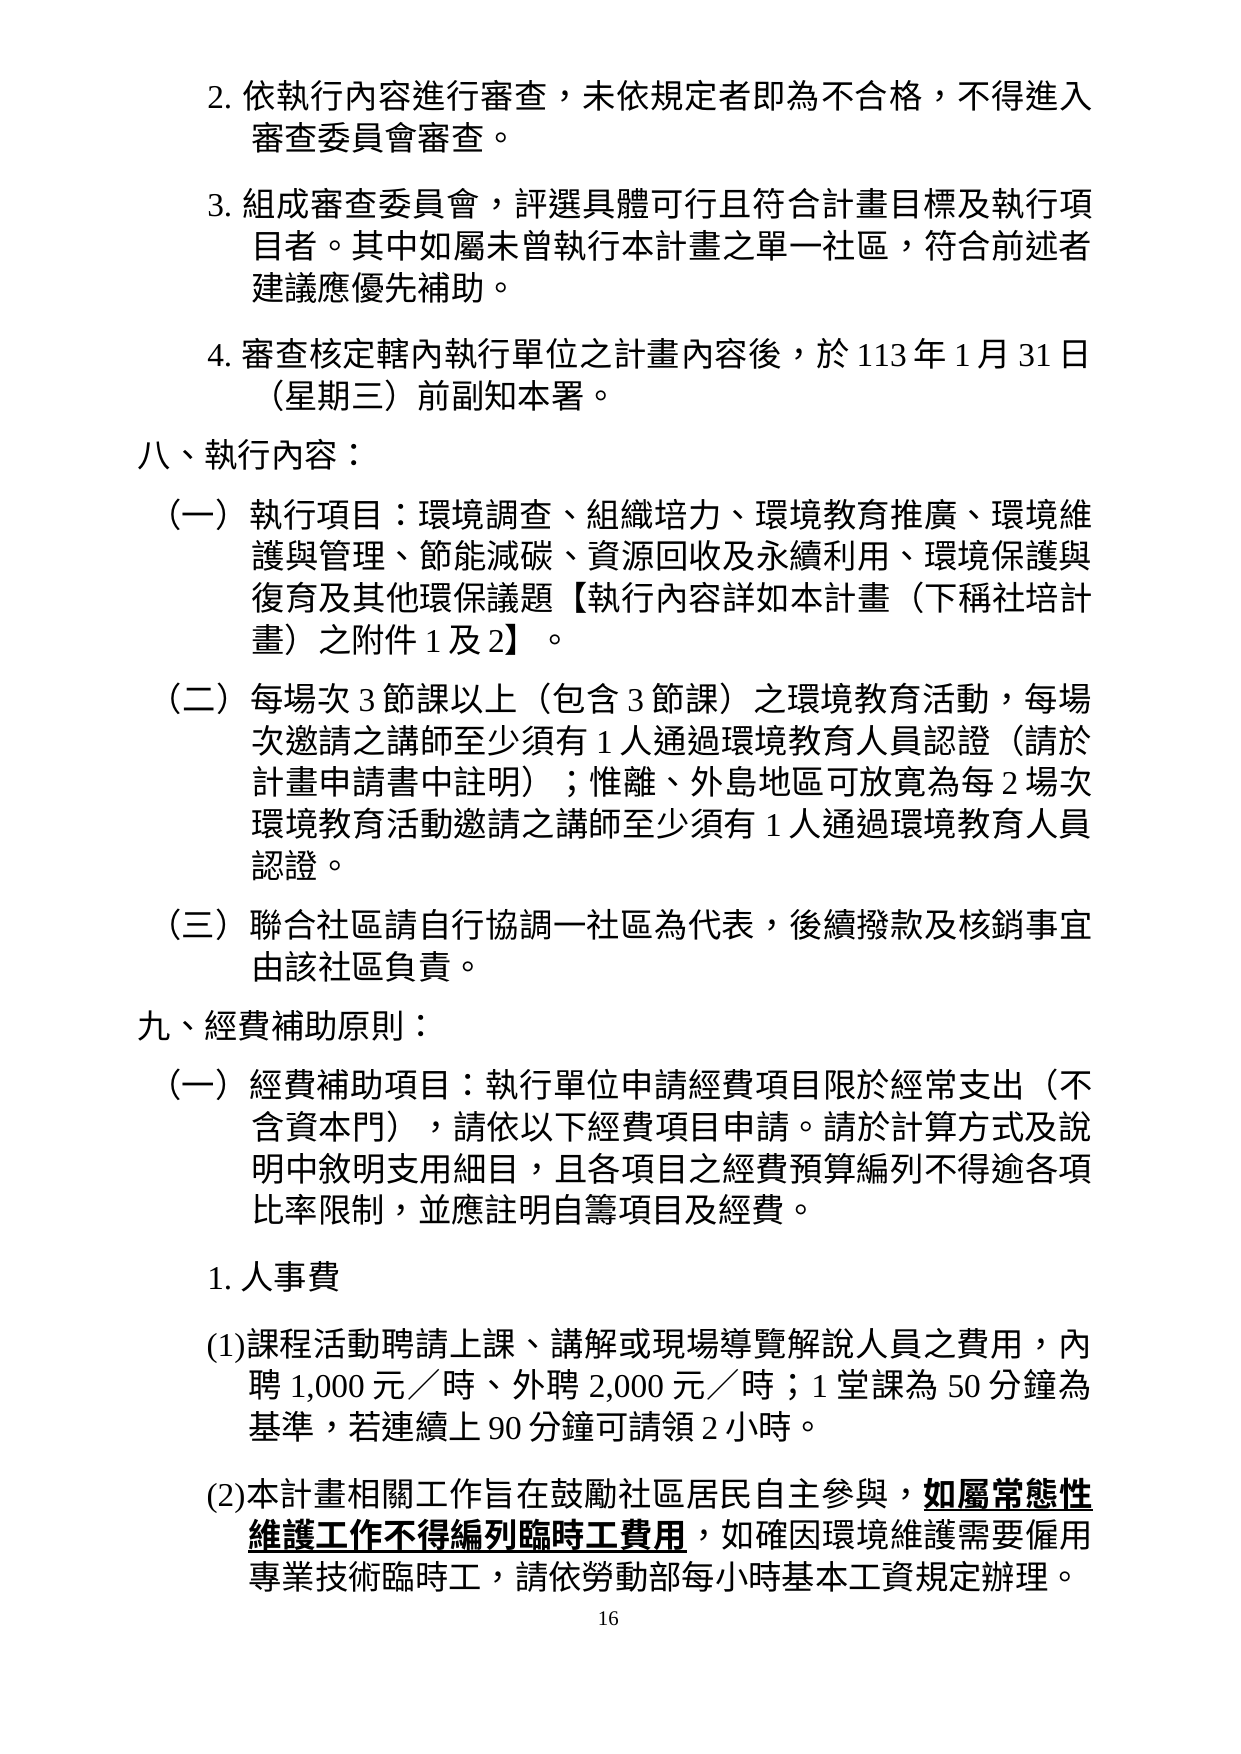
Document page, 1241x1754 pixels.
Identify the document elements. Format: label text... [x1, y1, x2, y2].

text 九、經費補助原則： [138, 1005, 1092, 1047]
text (2)本計畫相關工作旨在鼓勵社區居民自主參與，如屬常態性維護工作不得編列臨時工費用，如確因環境維護需要僱用專業技術臨時工，請依勞動部每小時基本工資規定辦理。 [206, 1473, 1092, 1598]
text （一）執行項目：環境調查、組織培力、環境教育推廣、環境維護與管理、節能減碳、資源回收及永續利用、環境保護與復育及其他環保議題【執行內容詳如本計畫（下稱社培計畫）之附件1及2】。 [148, 494, 1092, 660]
text 1. 人事費 [207, 1256, 1092, 1298]
text (1)課程活動聘請上課、講解或現場導覽解說人員之費用，內聘1,000元／時、外聘2,000元／時；1堂課為50分鐘為基準，若連續上90分鐘可請領2小時。 [206, 1323, 1092, 1448]
text 2. 依執行內容進行審查，未依規定者即為不合格，不得進入審查委員會審查。 [207, 75, 1092, 158]
text 八、執行內容： [138, 434, 1092, 476]
text （一）經費補助項目：執行單位申請經費項目限於經常支出（不含資本門），請依以下經費項目申請。請於計算方式及說明中敘明支用細目，且各項目之經費預算編列不得逾各項比率限制，並應註明自籌項目及經費。 [148, 1064, 1092, 1231]
text （三）聯合社區請自行協調一社區為代表，後續撥款及核銷事宜由該社區負責。 [148, 904, 1092, 987]
text 4. 審查核定轄內執行單位之計畫內容後，於113年1月31日（星期三）前副知本署。 [207, 333, 1092, 417]
text 3. 組成審查委員會，評選具體可行且符合計畫目標及執行項目者。其中如屬未曾執行本計畫之單一社區，符合前述者，建議應優先補助。 [207, 183, 1092, 308]
text （二）每場次3節課以上（包含3節課）之環境教育活動，每場次邀請之講師至少須有1人通過環境教育人員認證（請於計畫申請書中註明）；惟離、外島地區可放寛為每2場次環境教育活動邀請之講師至少須有1人通過環境教育人員認證。 [148, 678, 1092, 886]
